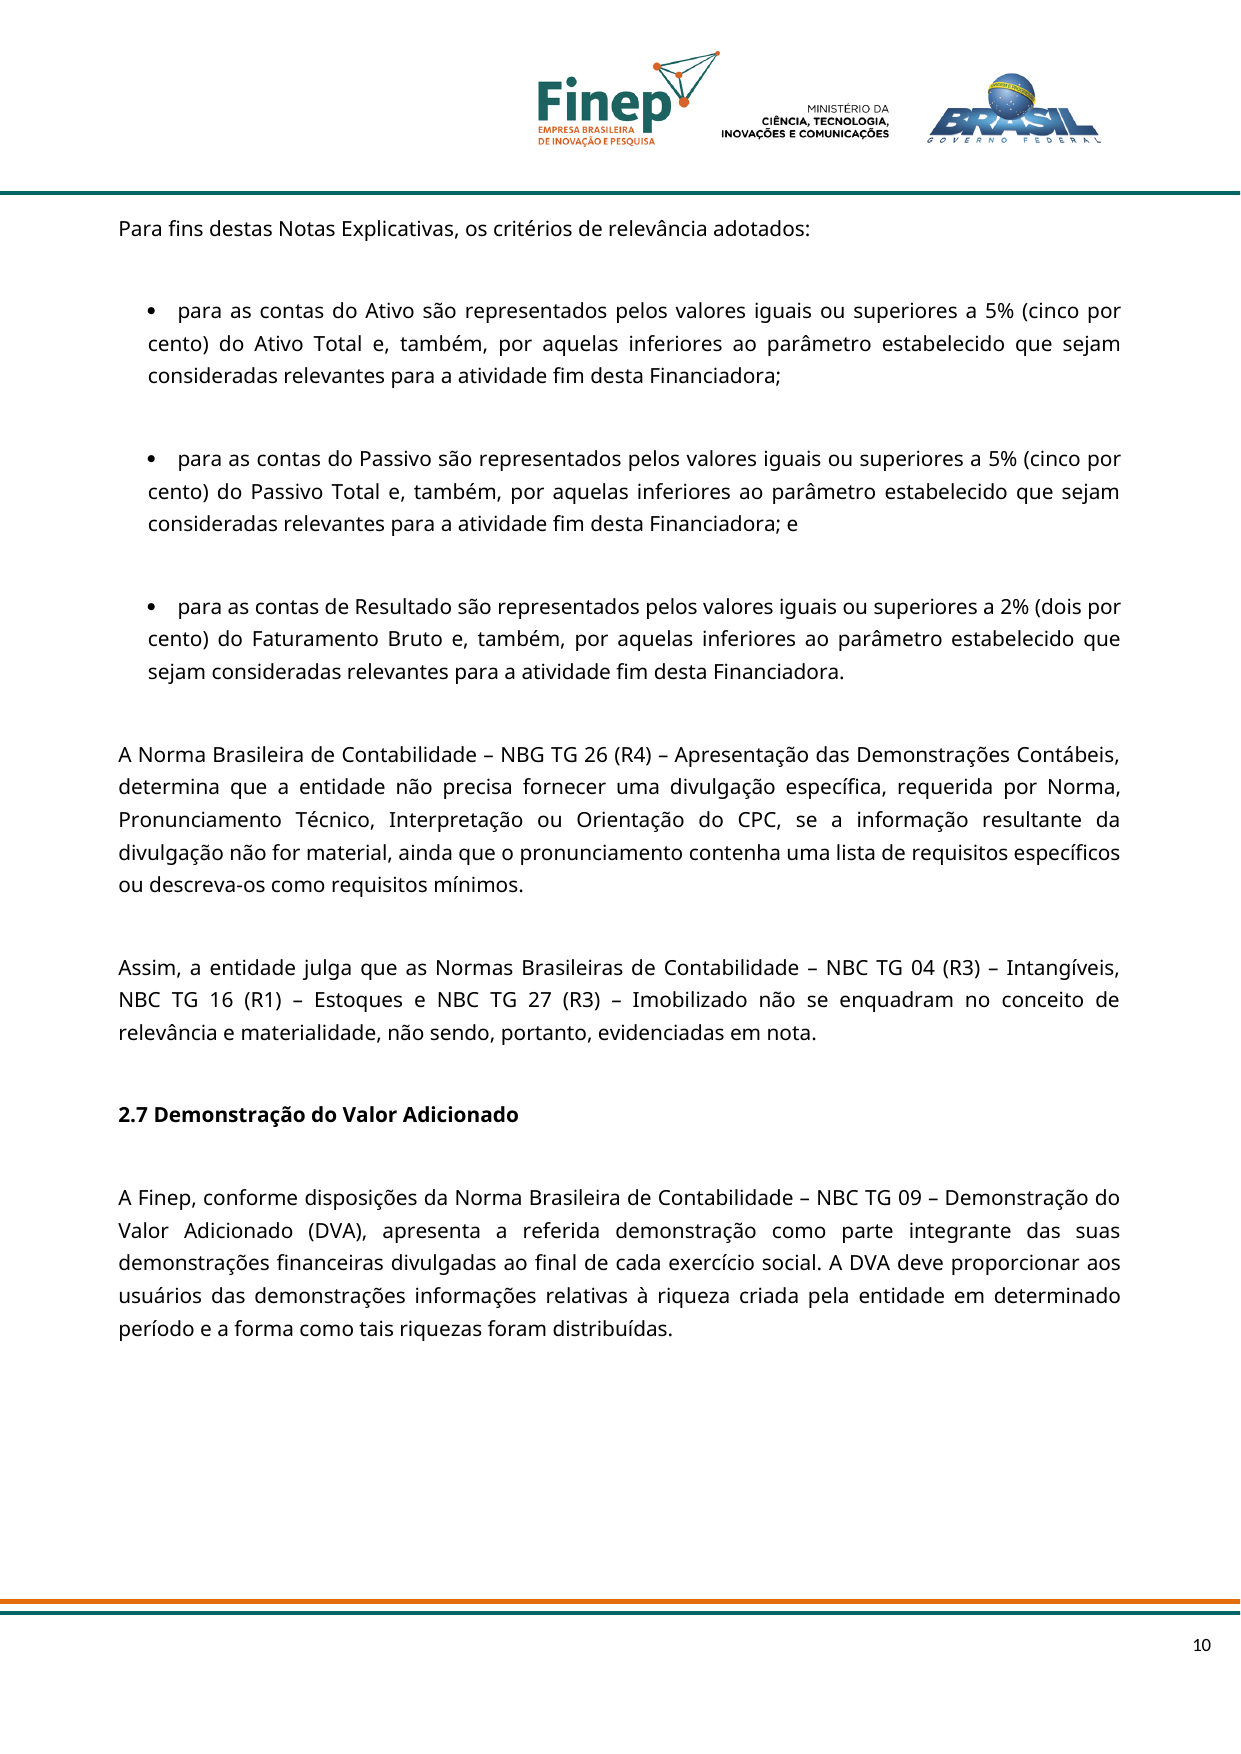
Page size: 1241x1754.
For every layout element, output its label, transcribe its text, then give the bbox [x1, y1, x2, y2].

text Para fins destas Notas Explicativas, os critérios de relevância adotados: [118, 214, 1122, 242]
text A Norma Brasileira de Contabilidade – NBG TG 26 (R4) – Apresentação das Demonstrações Contábeis, determina que a entidade não precisa fornecer uma divulgação específica, requerida por Norma, Pronunciamento Técnico, Interpretação ou Orientação do CPC, se a informação resultante da divulgação não for material, ainda que o pronunciamento contenha uma lista de requisitos específicos ou descreva-os como requisitos mínimos. [118, 740, 1122, 899]
list para as contas do Passivo são representados pelos valores iguais ou superiores a 5% (cinco por cento) do Passivo Total e, também, por aquelas inferiores ao parâmetro estabelecido que sejam consideradas relevantes para a atividade fim desta Financiadora; e [148, 444, 1122, 538]
picture [516, 31, 1123, 166]
list para as contas de Resultado são representados pelos valores iguais ou superiores a 2% (dois por cento) do Faturamento Bruto e, também, por aquelas inferiores ao parâmetro estabelecido que sejam consideradas relevantes para a atividade fim desta Financiadora. [148, 592, 1122, 686]
text Assim, a entidade julga que as Normas Brasileiras de Contabilidade – NBC TG 04 (R3) – Intangíveis, NBC TG 16 (R1) – Estoques e NBC TG 27 (R3) – Imobilizado não se enquadram no conceito de relevância e materialidade, não sendo, portanto, evidenciadas em nota. [118, 953, 1122, 1046]
text A Finep, conforme disposições da Norma Brasileira de Contabilidade – NBC TG 09 – Demonstração do Valor Adicionado (DVA), apresenta a referida demonstração como parte integrante das suas demonstrações financeiras divulgadas ao final de cada exercício social. A DVA deve proporcionar aos usuários das demonstrações informações relativas à riqueza criada pela entidade em determinado período e a forma como tais riquezas foram distribuídas. [118, 1183, 1122, 1342]
list para as contas do Ativo são representados pelos valores iguais ou superiores a 5% (cinco por cento) do Ativo Total e, também, por aquelas inferiores ao parâmetro estabelecido que sejam consideradas relevantes para a atividade fim desta Financiadora; [148, 296, 1122, 390]
subtitle 2.7 Demonstração do Valor Adicionado [118, 1101, 1122, 1129]
